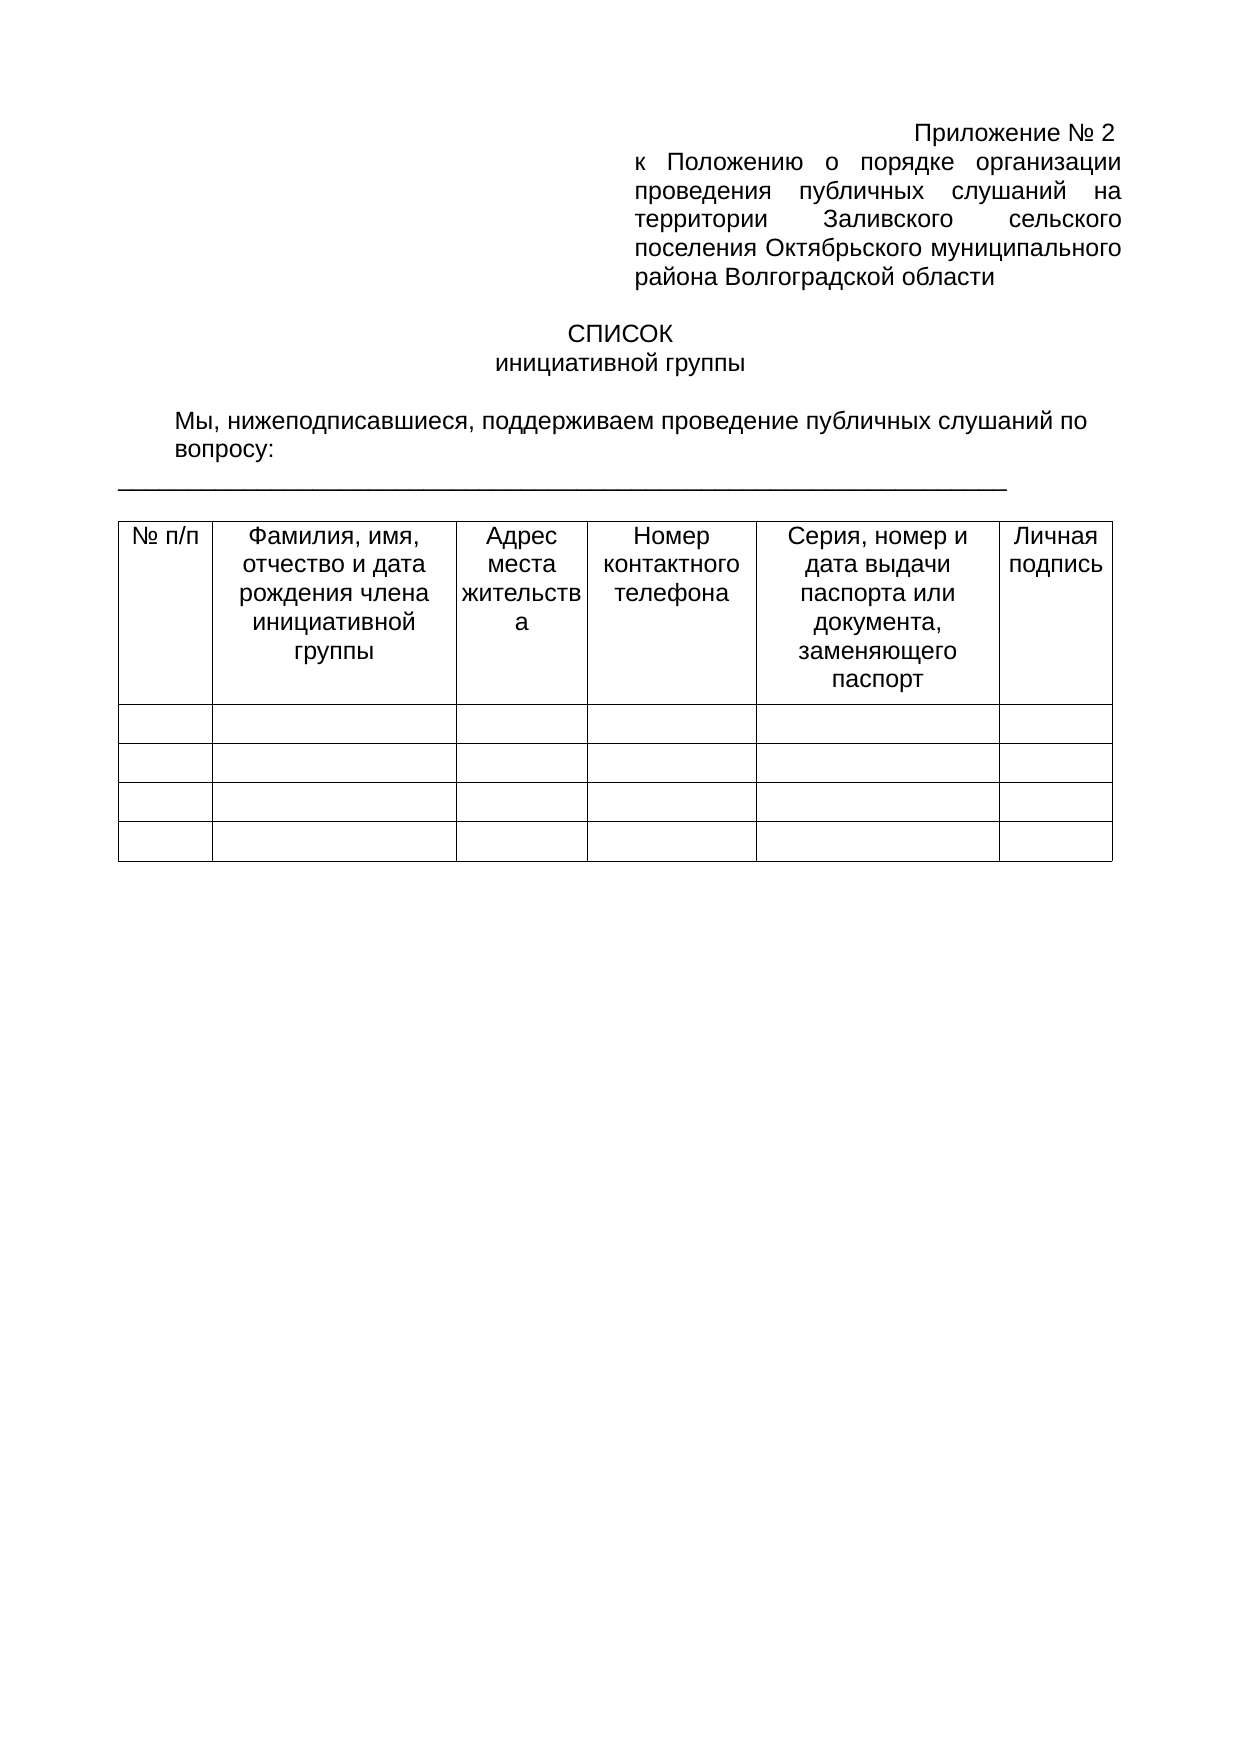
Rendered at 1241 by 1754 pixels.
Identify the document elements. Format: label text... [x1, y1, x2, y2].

table_cell [119, 783, 212, 821]
table_cell [457, 744, 587, 782]
text Приложение № 2 [634, 118, 1122, 147]
table_cell [1000, 744, 1112, 782]
table_cell [1000, 705, 1112, 743]
table_cell [213, 744, 456, 782]
table_header Адрес места жительства [457, 522, 587, 704]
text Мы, нижеподписавшиеся, поддерживаем проведение публичных слушаний по [118, 406, 1122, 434]
table_cell [457, 783, 587, 821]
table_cell [457, 822, 587, 861]
table_header Серия, номер и дата выдачи паспорта или документа, заменяющего паспорт [757, 522, 999, 704]
table_cell [457, 705, 587, 743]
table_cell [757, 822, 999, 861]
table_cell [119, 705, 212, 743]
table_cell [213, 705, 456, 743]
text вопросу: ________________________________________________________________ [118, 434, 1122, 492]
table_cell [213, 822, 456, 861]
table_cell [757, 705, 999, 743]
table_header № п/п [119, 522, 212, 704]
table_cell [588, 783, 756, 821]
table_cell [119, 822, 212, 861]
table_cell [1000, 783, 1112, 821]
table_header Фамилия, имя, отчество и дата рождения члена инициативной группы [213, 522, 456, 704]
text инициативной группы [118, 348, 1122, 377]
table_cell [213, 783, 456, 821]
table_cell [119, 744, 212, 782]
table_cell [757, 744, 999, 782]
table_header Номер контактного телефона [588, 522, 756, 704]
text СПИСОК [118, 319, 1122, 348]
table_cell [757, 783, 999, 821]
text к Положению о порядке организации проведения публичных слушаний на территории Заливского сельского поселения Октябрьского муниципального района Волгоградской области [634, 147, 1122, 291]
table_cell [588, 822, 756, 861]
table_header Личная подпись [1000, 522, 1112, 704]
table_cell [588, 705, 756, 743]
table_cell [588, 744, 756, 782]
table_cell [1000, 822, 1112, 861]
